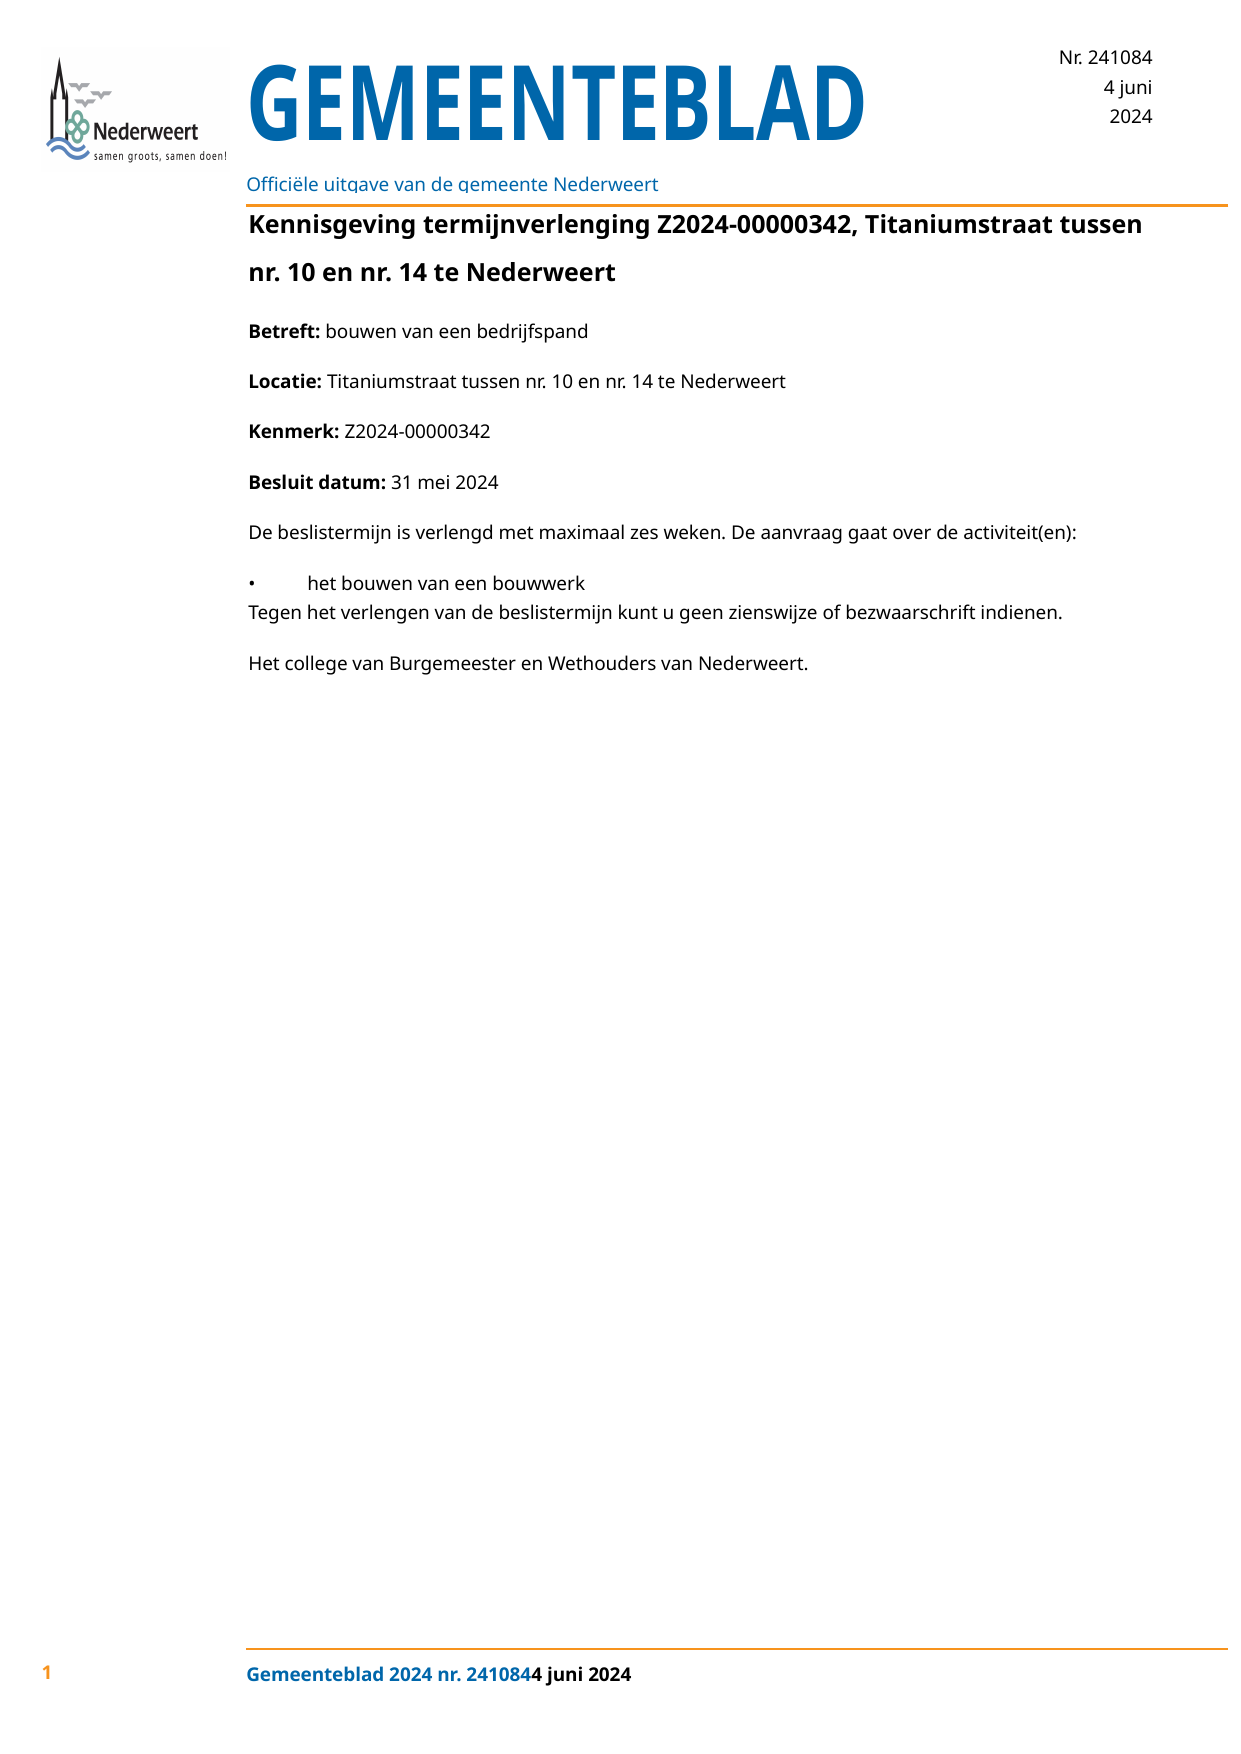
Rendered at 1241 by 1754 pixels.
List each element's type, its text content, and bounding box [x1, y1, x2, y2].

text De beslistermijn is verlengd met maximaal zes weken. De aanvraag gaat over de activiteit(en): [248, 519, 1152, 545]
text Het college van Burgemeester en Wethouders van Nederweert. [248, 650, 1152, 676]
picture [41, 47, 231, 172]
text Besluit datum: 31 mei 2024 [248, 469, 1152, 495]
text Kennisgeving termijnverlenging Z2024-00000342, Titaniumstraat tussen nr. 10 en nr. 14 te Nederweert [248, 207, 1152, 288]
list het bouwen van een bouwwerk [248, 570, 1152, 596]
text Locatie: Titaniumstraat tussen nr. 10 en nr. 14 te Nederweert [248, 368, 1152, 394]
text Kenmerk: Z2024-00000342 [248, 419, 1152, 444]
text Tegen het verlengen van de beslistermijn kunt u geen zienswijze of bezwaarschrift indienen. [248, 599, 1152, 625]
text Betreft: bouwen van een bedrijfspand [248, 318, 1152, 344]
